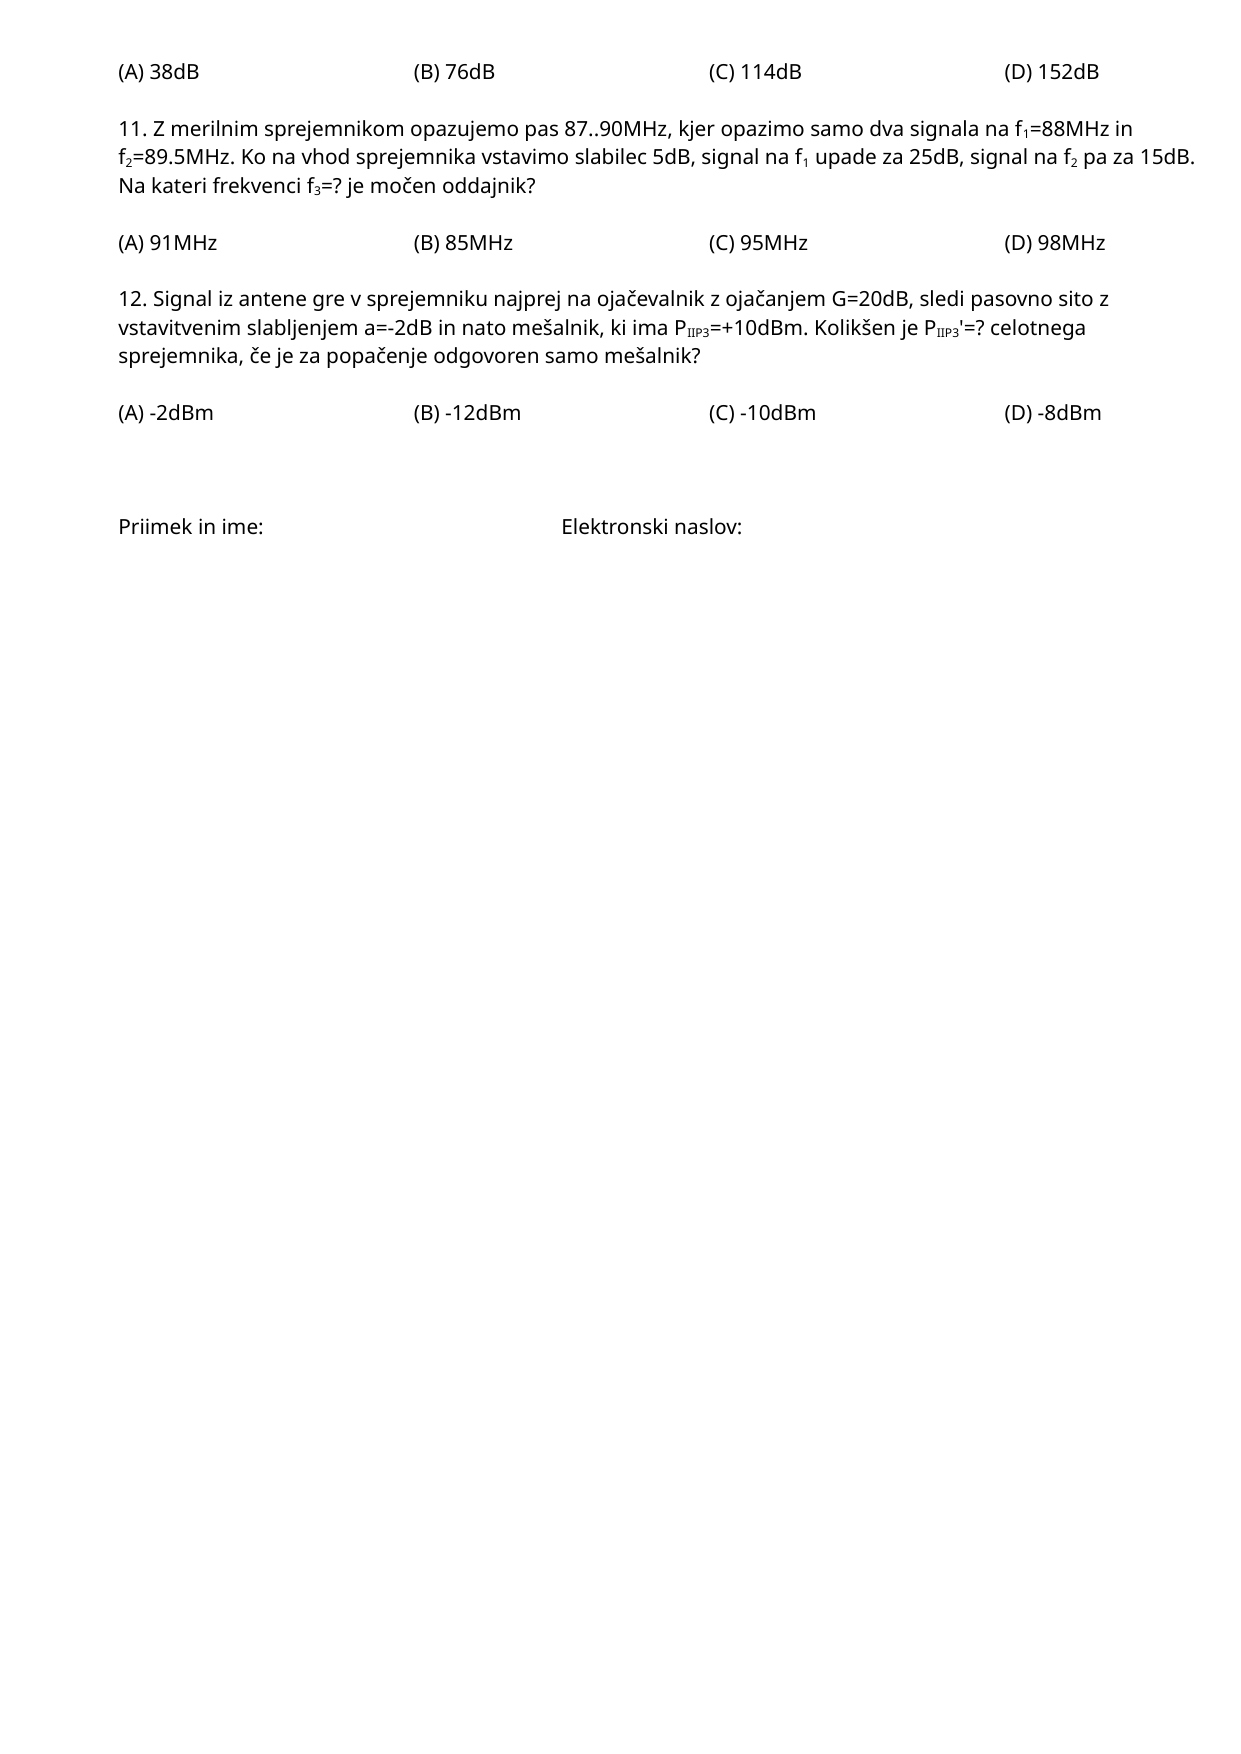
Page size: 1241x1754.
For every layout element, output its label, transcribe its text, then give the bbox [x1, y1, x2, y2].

text Priimek in ime: Elektronski naslov: [118, 512, 1212, 540]
text 11. Z merilnim sprejemnikom opazujemo pas 87..90MHz, kjer opazimo samo dva signala na f1=88MHz in f2=89.5MHz. Ko na vhod sprejemnika vstavimo slabilec 5dB, signal na f1 upade za 25dB, signal na f2 pa za 15dB. Na kateri frekvenci f3=? je močen oddajnik? [118, 114, 1212, 199]
text (A) 38dB (B) 76dB (C) 114dB (D) 152dB [118, 57, 1212, 85]
text 12. Signal iz antene gre v sprejemniku najprej na ojačevalnik z ojačanjem G=20dB, sledi pasovno sito z vstavitvenim slabljenjem a=-2dB in nato mešalnik, ki ima PIIP3=+10dBm. Kolikšen je PIIP3'=? celotnega sprejemnika, če je za popačenje odgovoren samo mešalnik? [118, 284, 1212, 370]
text (A) 91MHz (B) 85MHz (C) 95MHz (D) 98MHz [118, 228, 1212, 256]
text (A) -2dBm (B) -12dBm (C) -10dBm (D) -8dBm [118, 398, 1212, 427]
